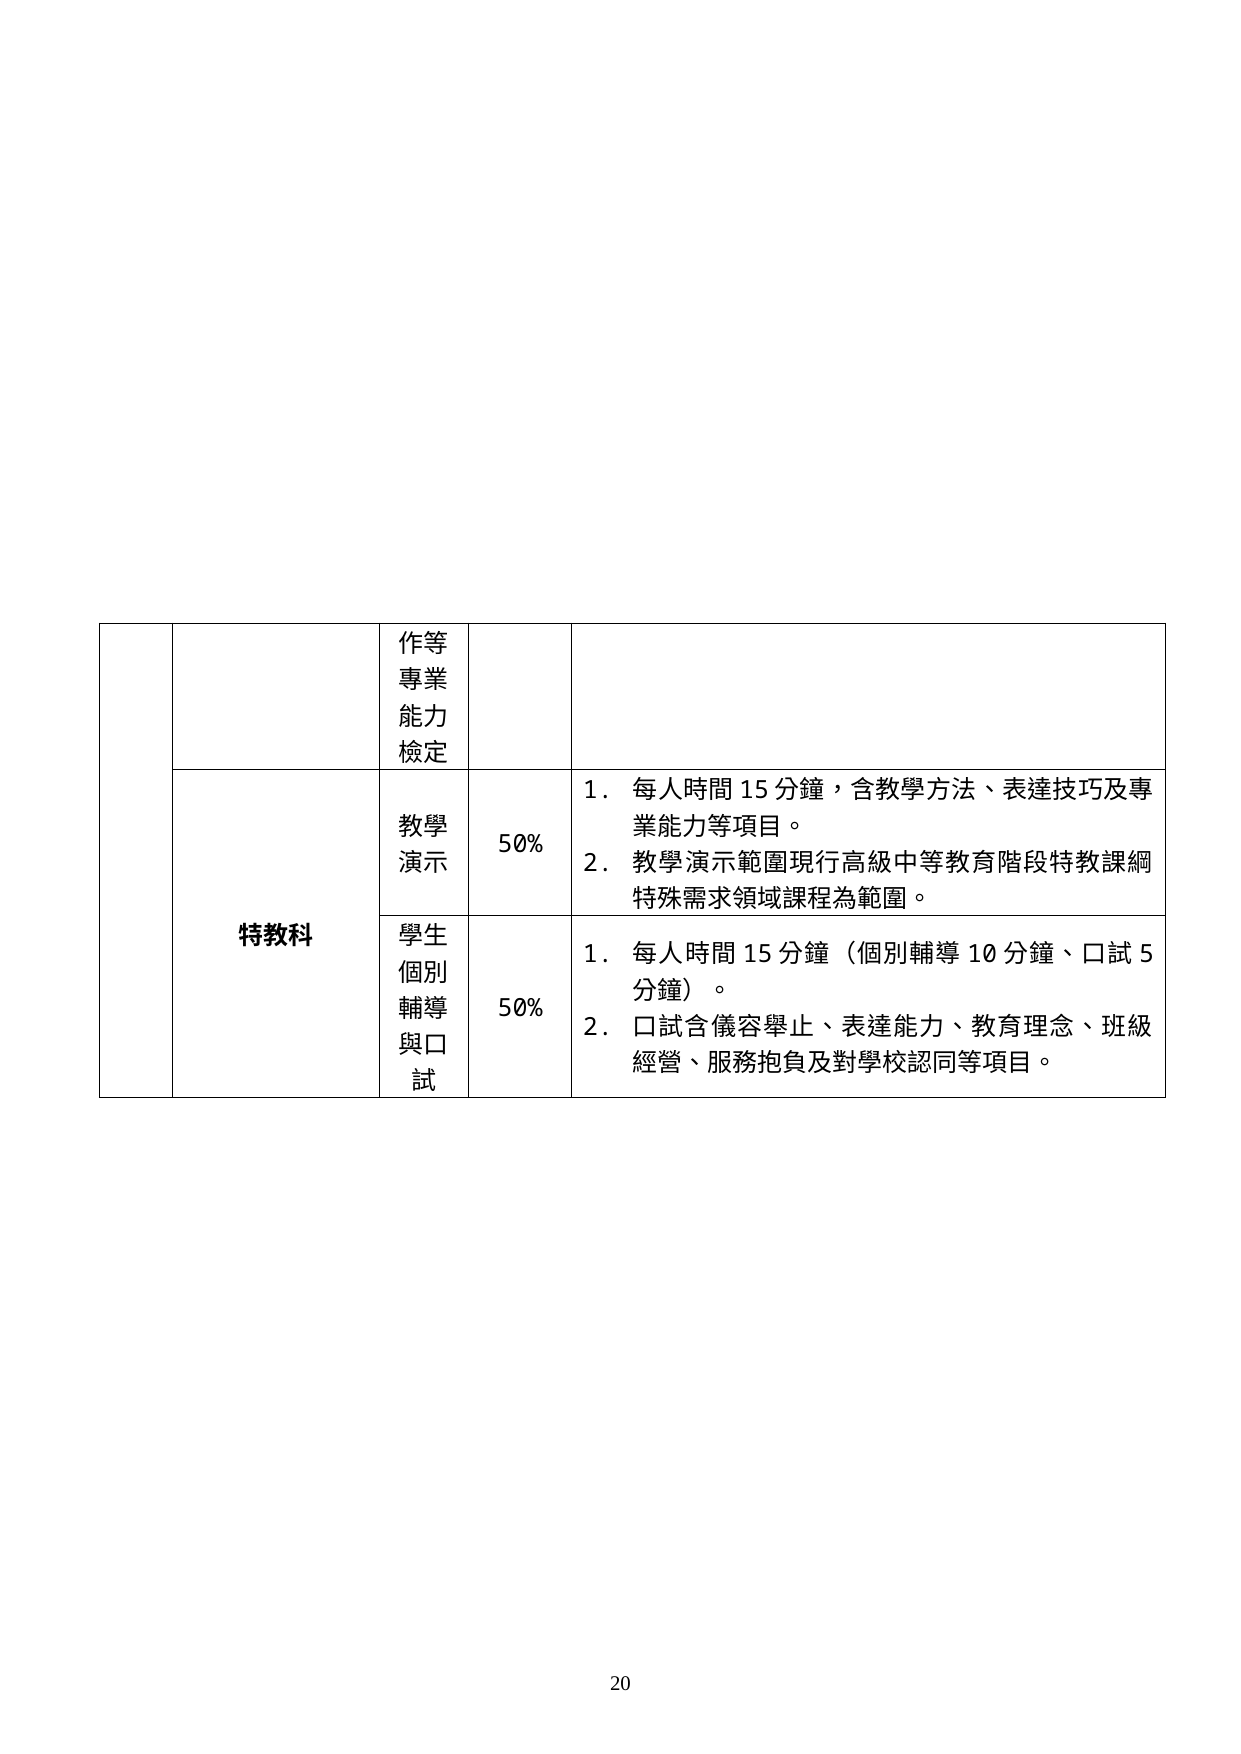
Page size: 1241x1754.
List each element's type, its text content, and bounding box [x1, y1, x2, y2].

table_cell [572, 624, 1165, 769]
table_cell 50% [469, 770, 571, 915]
table_cell [469, 624, 571, 769]
table_cell 50% [469, 916, 571, 1097]
table_cell 每人時間15分鐘，含教學方法、表達技巧及專業能力等項目。 教學演示範圍現行高級中等教育階段特教課綱特殊需求領域課程為範圍。 [572, 770, 1165, 915]
table_cell 學生個別輔導與口試 [380, 916, 468, 1097]
table_cell 每人時間15分鐘（個別輔導10分鐘、口試5分鐘）。 口試含儀容舉止、表達能力、教育理念、班級經營、服務抱負及對學校認同等項目。 [572, 916, 1165, 1097]
table_cell 特教科 [173, 770, 379, 1097]
table_cell [100, 624, 172, 1097]
table_cell 作等專業能力檢定 [380, 624, 468, 769]
table_cell 教學演示 [380, 770, 468, 915]
table_cell [173, 624, 379, 769]
